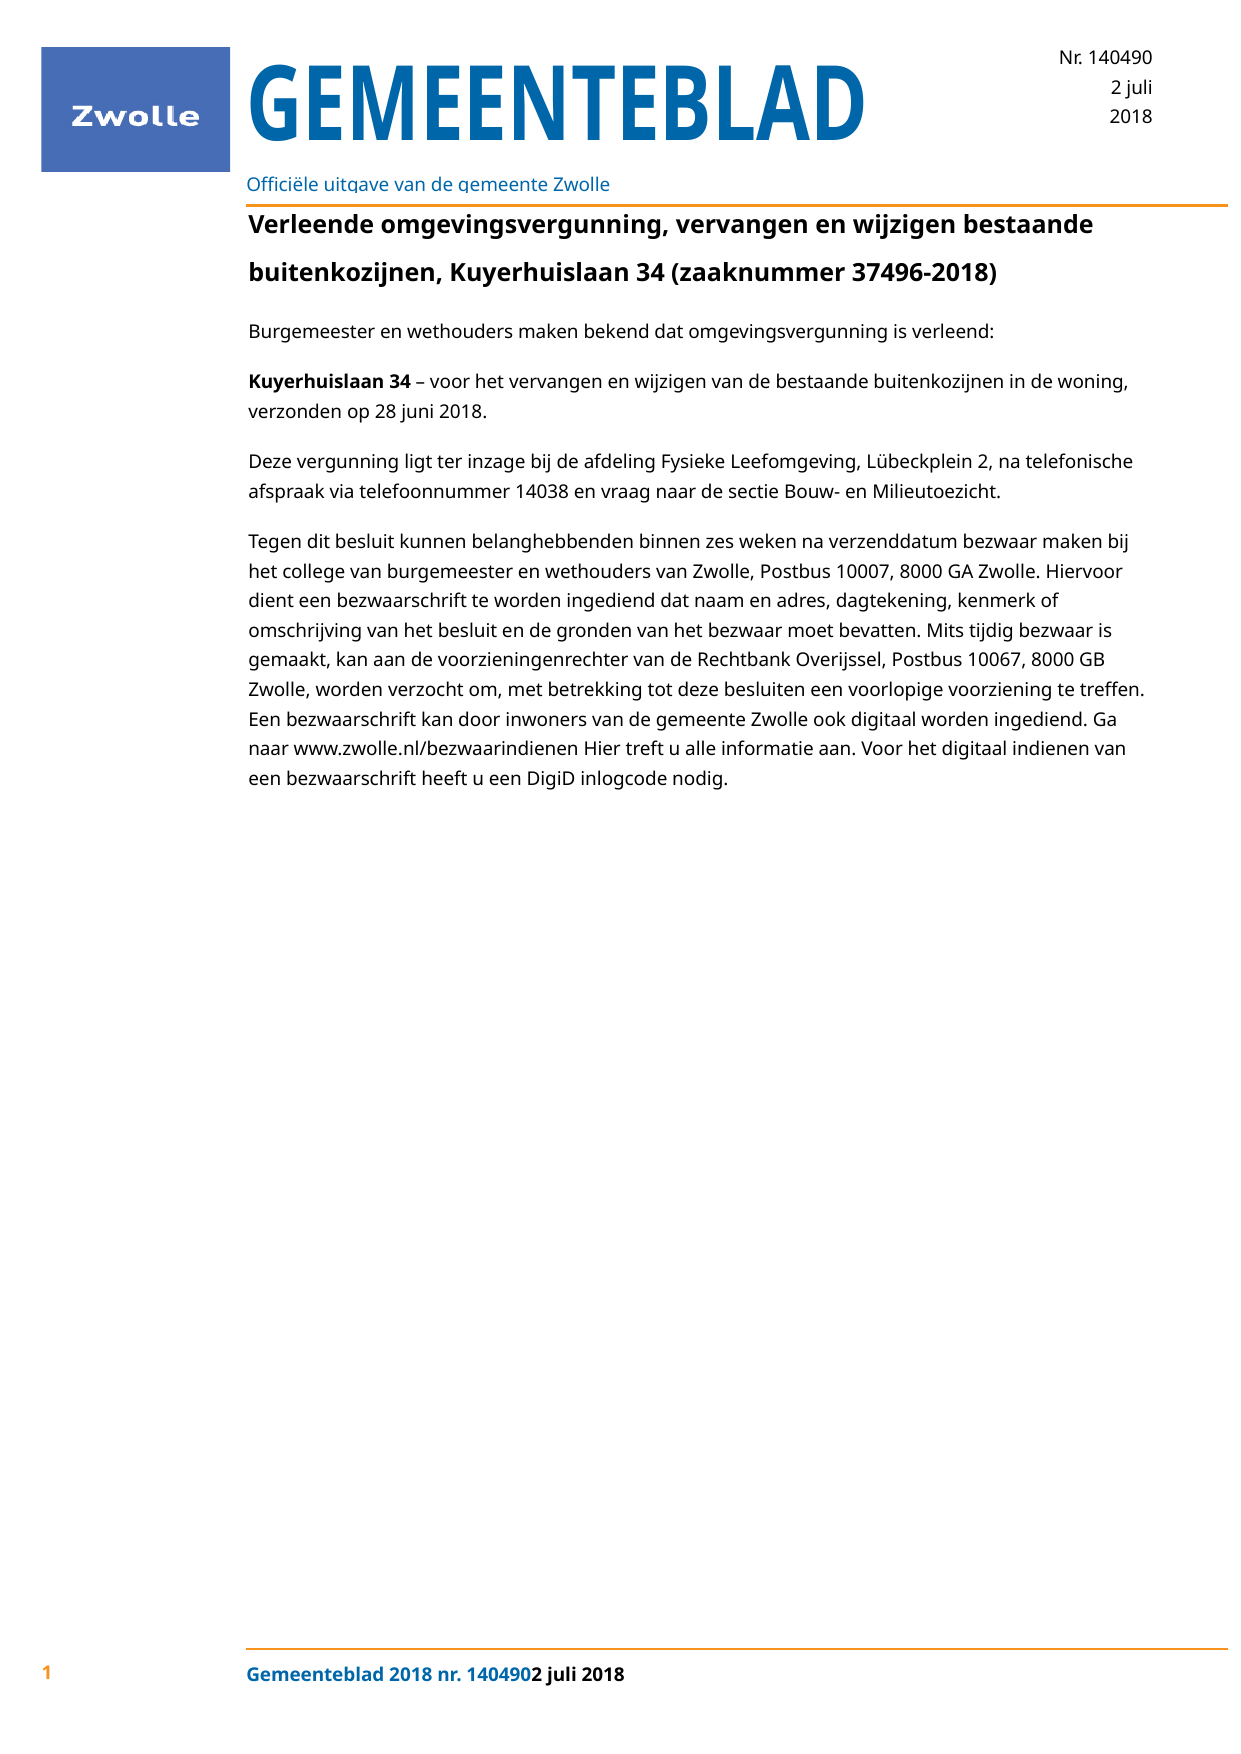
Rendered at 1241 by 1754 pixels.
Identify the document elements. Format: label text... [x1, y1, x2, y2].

text Verleende omgevingsvergunning, vervangen en wijzigen bestaande buitenkozijnen, Kuyerhuislaan 34 (zaaknummer 37496-2018) [248, 207, 1152, 288]
picture [41, 47, 231, 172]
text Kuyerhuislaan 34 – voor het vervangen en wijzigen van de bestaande buitenkozijnen in de woning, verzonden op 28 juni 2018. [248, 368, 1152, 424]
text Tegen dit besluit kunnen belanghebbenden binnen zes weken na verzenddatum bezwaar maken bij het college van burgemeester en wethouders van Zwolle, Postbus 10007, 8000 GA Zwolle. Hiervoor dient een bezwaarschrift te worden ingediend dat naam en adres, dagtekening, kenmerk of omschrijving van het besluit en de gronden van het bezwaar moet bevatten. Mits tijdig bezwaar is gemaakt, kan aan de voorzieningenrechter van de Rechtbank Overijssel, Postbus 10067, 8000 GB Zwolle, worden verzocht om, met betrekking tot deze besluiten een voorlopige voorziening te treffen. Een bezwaarschrift kan door inwoners van de gemeente Zwolle ook digitaal worden ingediend. Ga naar www.zwolle.nl/bezwaarindienen Hier treft u alle informatie aan. Voor het digitaal indienen van een bezwaarschrift heeft u een DigiD inlogcode nodig. [248, 528, 1152, 791]
text Burgemeester en wethouders maken bekend dat omgevingsvergunning is verleend: [248, 318, 1152, 344]
text Deze vergunning ligt ter inzage bij de afdeling Fysieke Leefomgeving, Lübeckplein 2, na telefonische afspraak via telefoonnummer 14038 en vraag naar de sectie Bouw- en Milieutoezicht. [248, 448, 1152, 504]
